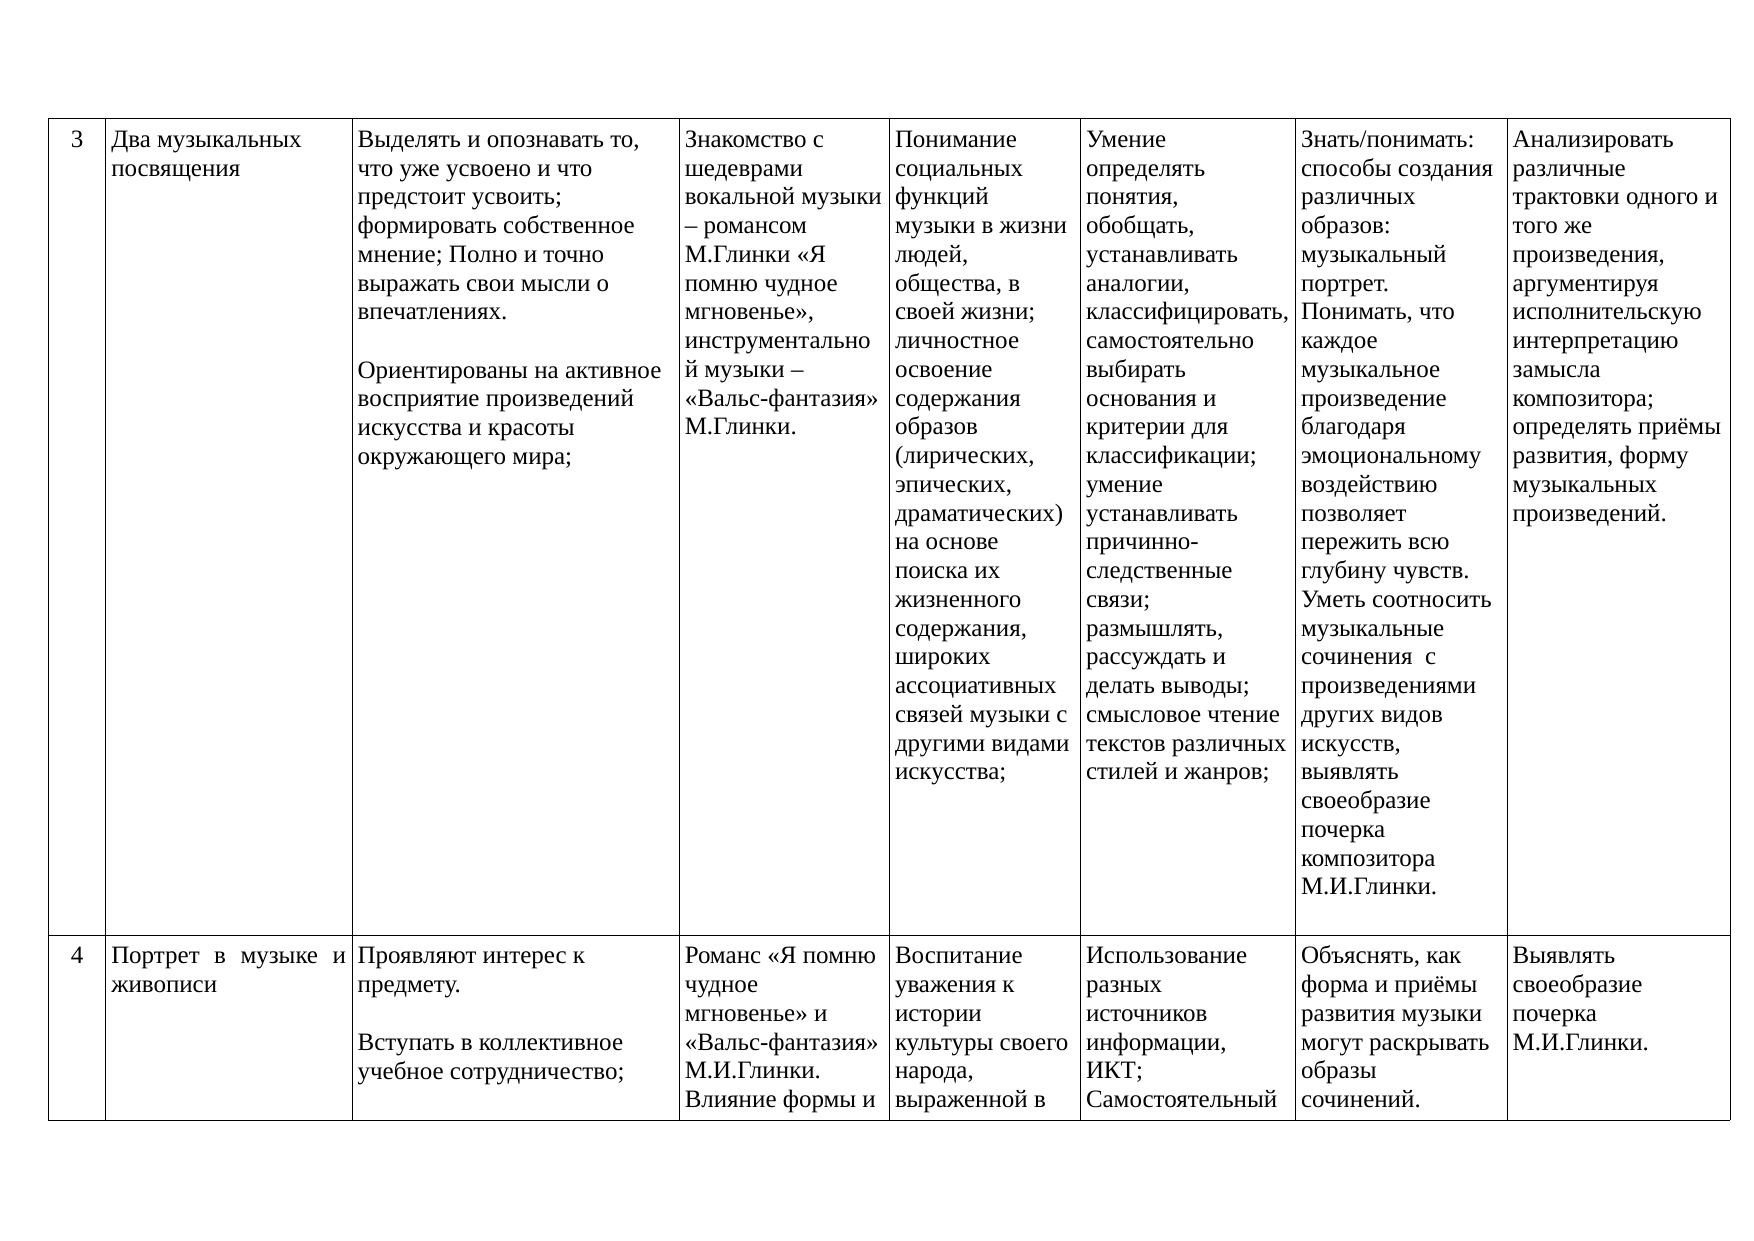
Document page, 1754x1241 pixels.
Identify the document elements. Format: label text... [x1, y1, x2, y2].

table_cell Понимание социальных функций музыки в жизни людей, общества, в своей жизни; личностное освоение содержания образов (лирических, эпических, драматических) на основе поиска их жизненного содержания, широких ассоциативных связей музыки с другими видами искусства; [890, 119, 1080, 935]
table_cell 3 [49, 119, 105, 935]
table_cell Объяснять, как форма и приёмы развития музыки могут раскрывать образы сочинений. [1296, 936, 1507, 1120]
table_cell Воспитание уважения к истории культуры своего народа, выраженной в [890, 936, 1080, 1120]
table_cell Использование разных источников информации, ИКТ; Самостоятельный [1081, 936, 1295, 1120]
table_cell Анализировать различные трактовки одного и того же произведения, аргументируя исполнительскую интерпретацию замысла композитора; определять приёмы развития, форму музыкальных произведений. [1508, 119, 1730, 935]
table_cell Портрет в музыке и живописи [106, 936, 352, 1120]
table_cell Знакомство с шедеврами вокальной музыки – романсом М.Глинки «Я помню чудное мгновенье», инструментальной музыки – «Вальс-фантазия» М.Глинки. [680, 119, 889, 935]
table_cell Проявляют интерес к предмету. Вступать в коллективное учебное сотрудничество; [353, 936, 679, 1120]
table_cell Умение определять понятия, обобщать, устанавливать аналогии, классифицировать, самостоятельно выбирать основания и критерии для классификации; умение устанавливать причинно-следственные связи; размышлять, рассуждать и делать выводы; смысловое чтение текстов различных стилей и жанров; [1081, 119, 1295, 935]
table_cell Знать/понимать: способы создания различных образов: музыкальный портрет. Понимать, что каждое музыкальное произведение благодаря эмоциональному воздействию позволяет пережить всю глубину чувств. Уметь соотносить музыкальные сочинения с произведениями других видов искусств, выявлять своеобразие почерка композитора М.И.Глинки. [1296, 119, 1507, 935]
table_cell Выявлять своеобразие почерка М.И.Глинки. [1508, 936, 1730, 1120]
table_cell Выделять и опознавать то, что уже усвоено и что предстоит усвоить; формировать собственное мнение; Полно и точно выражать свои мысли о впечатлениях. Ориентированы на активное восприятие произведений искусства и красоты окружающего мира; [353, 119, 679, 935]
table_cell 4 [49, 936, 105, 1120]
table_cell Романс «Я помню чудное мгновенье» и «Вальс-фантазия» М.И.Глинки. Влияние формы и [680, 936, 889, 1120]
table_cell Два музыкальных посвящения [106, 119, 352, 935]
